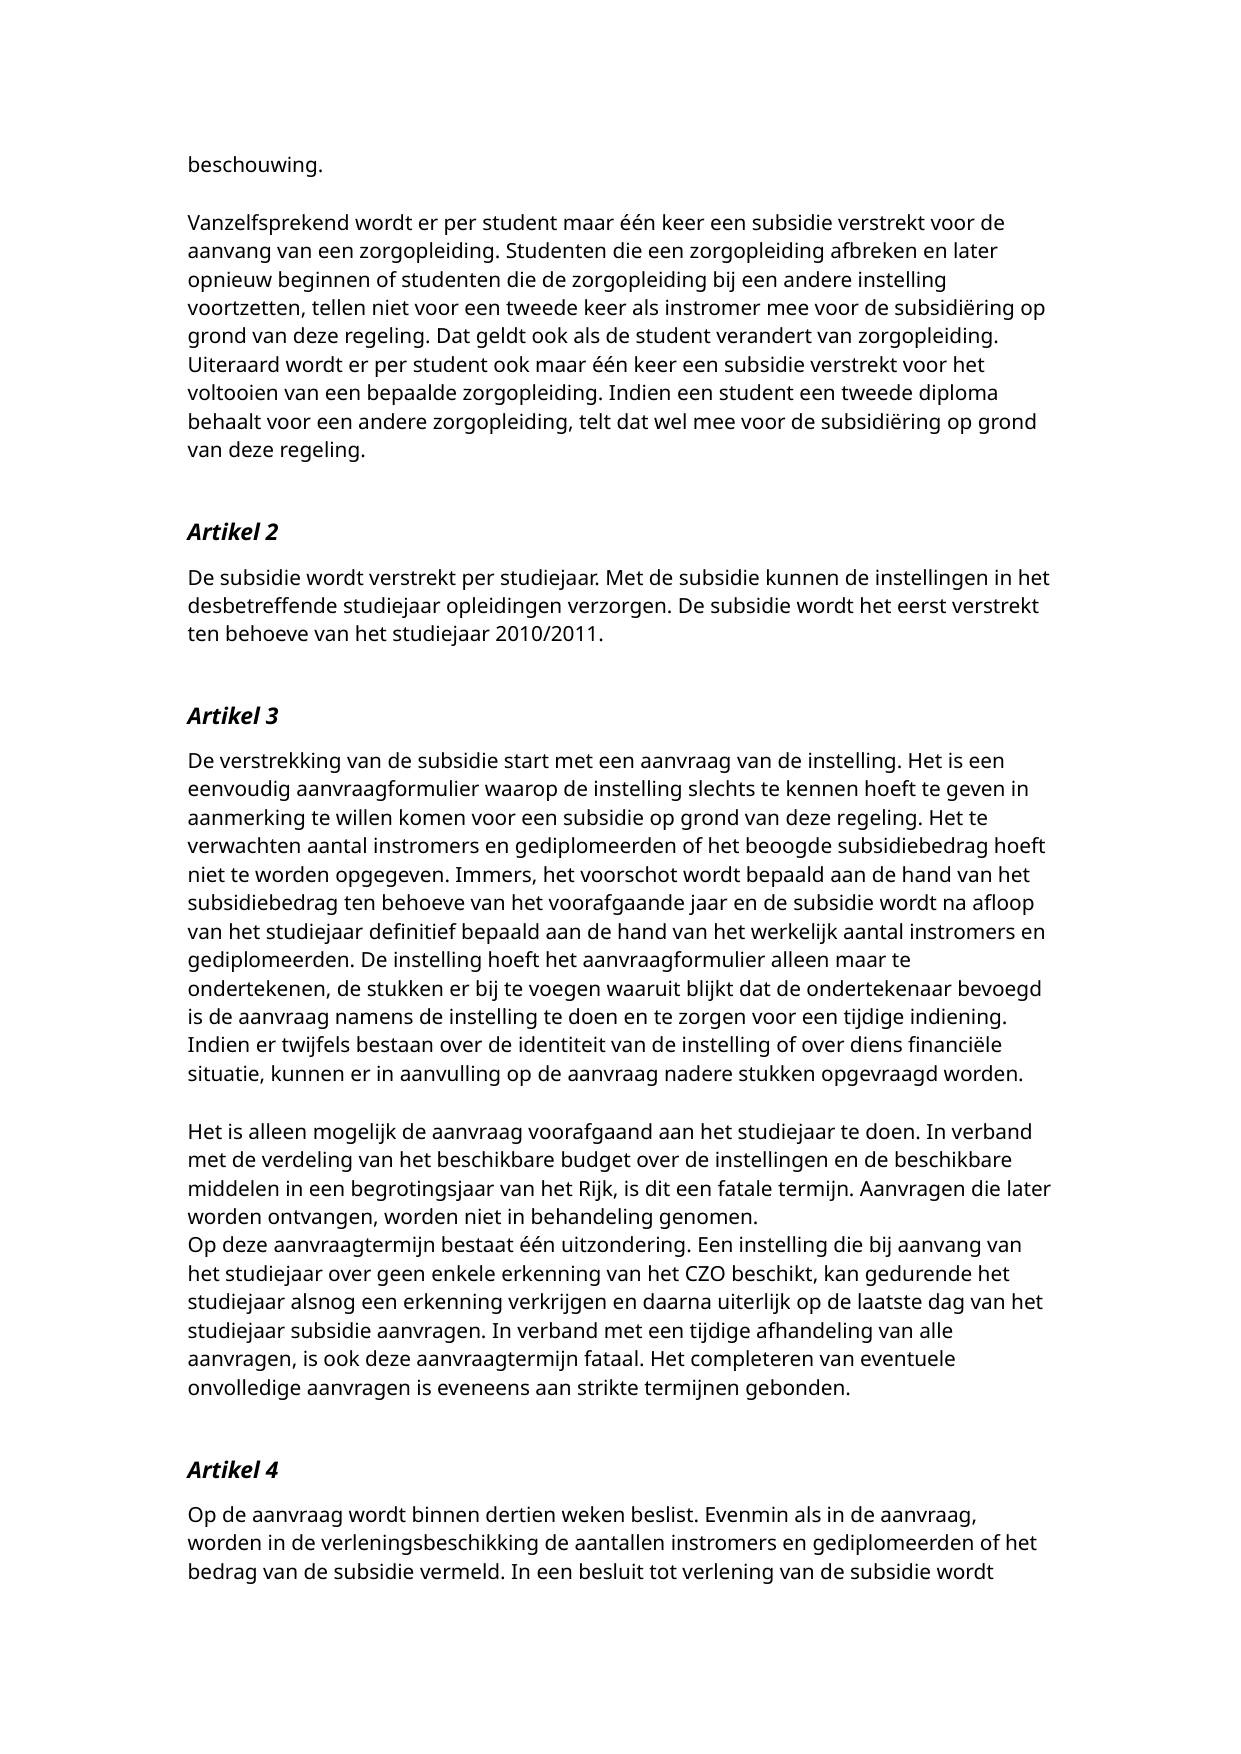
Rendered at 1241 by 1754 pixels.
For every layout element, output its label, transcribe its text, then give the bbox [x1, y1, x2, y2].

text Vanzelfsprekend wordt er per student maar één keer een subsidie verstrekt voor de aanvang van een zorgopleiding. Studenten die een zorgopleiding afbreken en later opnieuw beginnen of studenten die de zorgopleiding bij een andere instelling voortzetten, tellen niet voor een tweede keer als instromer mee voor de subsidiëring op grond van deze regeling. Dat geldt ook als de student verandert van zorgopleiding. [187, 208, 1053, 350]
text De verstrekking van de subsidie start met een aanvraag van de instelling. Het is een eenvoudig aanvraagformulier waarop de instelling slechts te kennen hoeft te geven in aanmerking te willen komen voor een subsidie op grond van deze regeling. Het te verwachten aantal instromers en gediplomeerden of het beoogde subsidiebedrag hoeft niet te worden opgegeven. Immers, het voorschot wordt bepaald aan de hand van het subsidiebedrag ten behoeve van het voorafgaande jaar en de subsidie wordt na afloop van het studiejaar definitief bepaald aan de hand van het werkelijk aantal instromers en gediplomeerden. De instelling hoeft het aanvraagformulier alleen maar te ondertekenen, de stukken er bij te voegen waaruit blijkt dat de ondertekenaar bevoegd is de aanvraag namens de instelling te doen en te zorgen voor een tijdige indiening. Indien er twijfels bestaan over de identiteit van de instelling of over diens financiële situatie, kunnen er in aanvulling op de aanvraag nadere stukken opgevraagd worden. [187, 746, 1053, 1087]
text Op deze aanvraagtermijn bestaat één uitzondering. Een instelling die bij aanvang van het studiejaar over geen enkele erkenning van het CZO beschikt, kan gedurende het studiejaar alsnog een erkenning verkrijgen en daarna uiterlijk op de laatste dag van het studiejaar subsidie aanvragen. In verband met een tijdige afhandeling van alle aanvragen, is ook deze aanvraagtermijn fataal. Het completeren van eventuele onvolledige aanvragen is eveneens aan strikte termijnen gebonden. [187, 1231, 1053, 1401]
subtitle Artikel 2 [187, 516, 1053, 548]
text beschouwing. [187, 150, 1053, 178]
text Uiteraard wordt er per student ook maar één keer een subsidie verstrekt voor het voltooien van een bepaalde zorgopleiding. Indien een student een tweede diploma behaalt voor een andere zorgopleiding, telt dat wel mee voor de subsidiëring op grond van deze regeling. [187, 350, 1053, 464]
text Op de aanvraag wordt binnen dertien weken beslist. Evenmin als in de aanvraag, worden in de verleningsbeschikking de aantallen instromers en gediplomeerden of het bedrag van de subsidie vermeld. In een besluit tot verlening van de subsidie wordt [187, 1500, 1053, 1585]
subtitle Artikel 3 [187, 700, 1053, 731]
subtitle Artikel 4 [187, 1454, 1053, 1485]
text Het is alleen mogelijk de aanvraag voorafgaand aan het studiejaar te doen. In verband met de verdeling van het beschikbare budget over de instellingen en de beschikbare middelen in een begrotingsjaar van het Rijk, is dit een fatale termijn. Aanvragen die later worden ontvangen, worden niet in behandeling genomen. [187, 1117, 1053, 1231]
text De subsidie wordt verstrekt per studiejaar. Met de subsidie kunnen de instellingen in het desbetreffende studiejaar opleidingen verzorgen. De subsidie wordt het eerst verstrekt ten behoeve van het studiejaar 2010/2011. [187, 563, 1053, 648]
